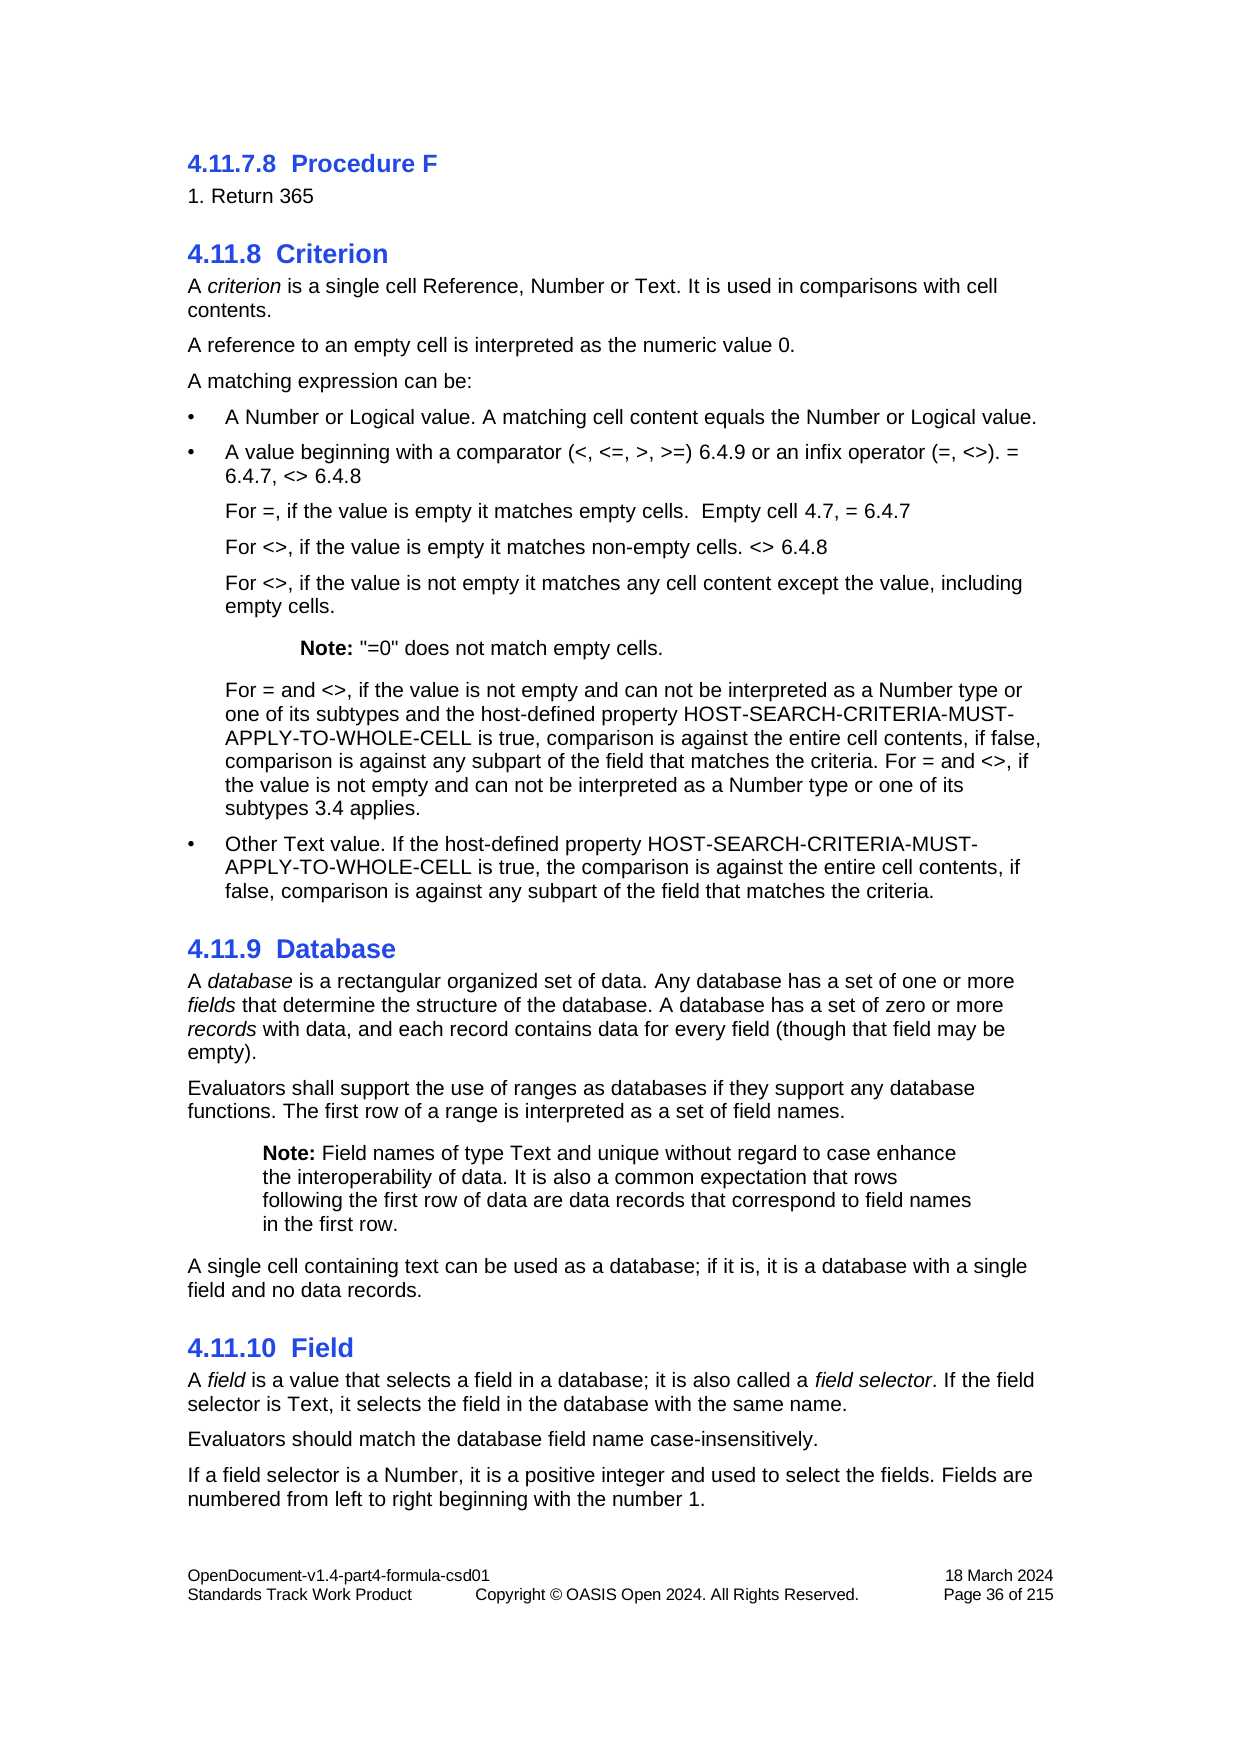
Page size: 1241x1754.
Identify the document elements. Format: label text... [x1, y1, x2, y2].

text A single cell containing text can be used as a database; if it is, it is a database with a single field and no data records. [187, 1254, 1053, 1302]
list A Number or Logical value. A matching cell content equals the Number or Logical value. [187, 405, 1053, 429]
list For <>, if the value is not empty it matches any cell content except the value, including empty cells. [187, 571, 1053, 618]
list For =, if the value is empty it matches empty cells. Empty cell 4.7, = 6.4.7 [187, 500, 1053, 523]
list Return 365 [187, 184, 1053, 208]
text Note: Field names of type Text and unique without regard to case enhance the interoperability of data. It is also a common expectation that rows following the first row of data are data records that correspond to field names in the first row. [262, 1142, 978, 1236]
text A field is a value that selects a field in a database; it is also called a field selector. If the field selector is Text, it selects the field in the database with the same name. [187, 1369, 1053, 1416]
text A criterion is a single cell Reference, Number or Text. It is used in comparisons with cell contents. [187, 275, 1053, 322]
list For <>, if the value is empty it matches non-empty cells. <> 6.4.8 [187, 536, 1053, 559]
list Note: "=0" does not match empty cells. [262, 637, 978, 660]
subtitle Criterion [187, 239, 1053, 269]
subtitle Database [187, 934, 1053, 964]
subtitle Procedure F [187, 150, 1053, 178]
list For = and <>, if the value is not empty and can not be interpreted as a Number type or one of its subtypes and the host-defined property HOST-SEARCH-CRITERIA-MUST-APPLY-TO-WHOLE-CELL is true, comparison is against the entire cell contents, if false, comparison is against any subpart of the field that matches the criteria. For = and <>, if the value is not empty and can not be interpreted as a Number type or one of its subtypes 3.4 applies. [187, 679, 1053, 820]
text A matching expression can be: [187, 369, 1053, 393]
text A database is a rectangular organized set of data. Any database has a set of one or more fields that determine the structure of the database. A database has a set of zero or more records with data, and each record contains data for every field (though that field may be empty). [187, 970, 1053, 1064]
list A value beginning with a comparator (<, <=, >, >=) 6.4.9 or an infix operator (=, <>). = 6.4.7, <> 6.4.8 [187, 441, 1053, 488]
text A reference to an empty cell is interpreted as the numeric value 0. [187, 334, 1053, 357]
text Evaluators shall support the use of ranges as databases if they support any database functions. The first row of a range is interpreted as a set of field names. [187, 1076, 1053, 1123]
text Evaluators should match the database field name case-insensitively. [187, 1428, 1053, 1451]
subtitle Field [187, 1333, 1053, 1363]
list Other Text value. If the host-defined property HOST-SEARCH-CRITERIA-MUST-APPLY-TO-WHOLE-CELL is true, the comparison is against the entire cell contents, if false, comparison is against any subpart of the field that matches the criteria. [187, 832, 1053, 903]
text If a field selector is a Number, it is a positive integer and used to select the fields. Fields are numbered from left to right beginning with the number 1. [187, 1463, 1053, 1511]
